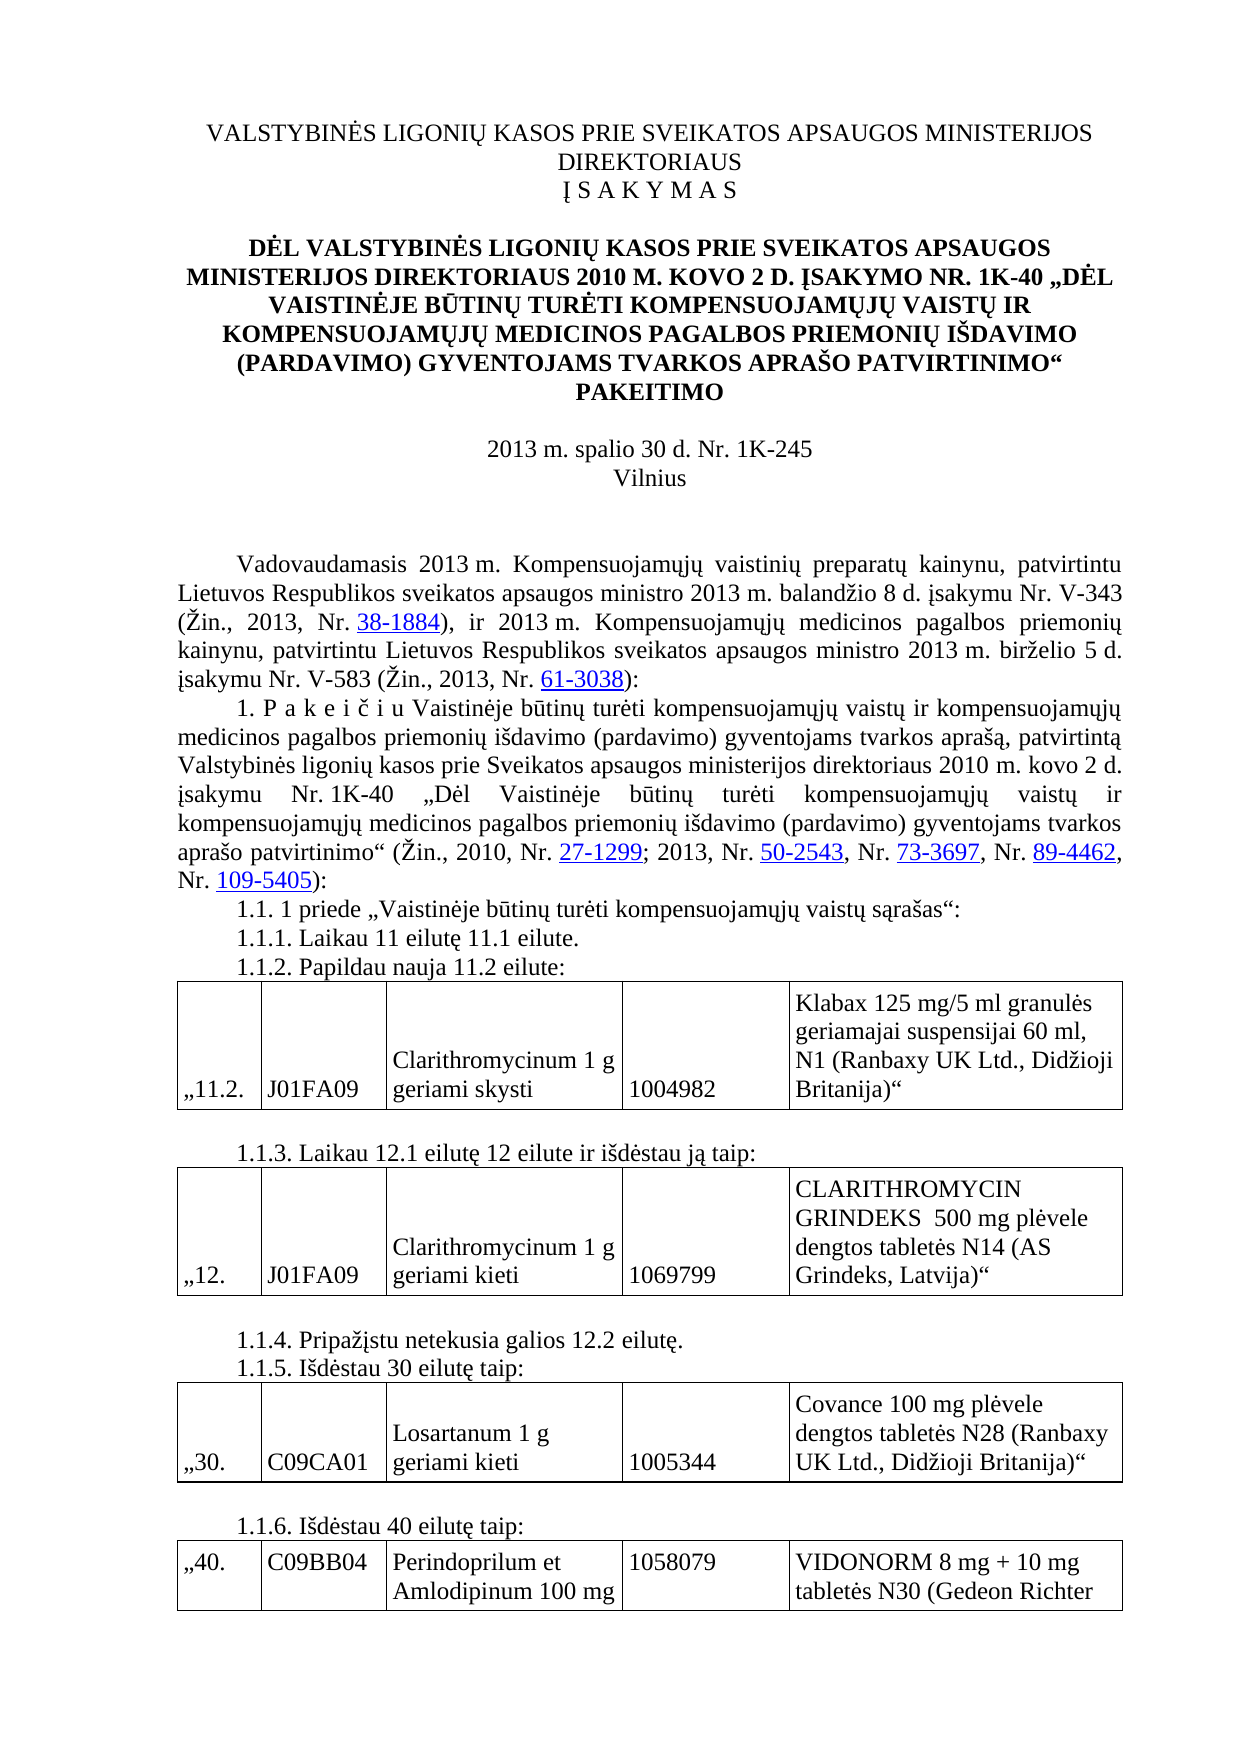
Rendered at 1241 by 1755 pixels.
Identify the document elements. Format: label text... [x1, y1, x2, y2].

text 1.1.4. Pripažįstu netekusia galios 12.2 eilutę. [177, 1325, 1122, 1353]
text VALSTYBINĖS LIGONIŲ KASOS PRIE SVEIKATOS APSAUGOS MINISTERIJOS DIREKTORIAUS [177, 118, 1122, 176]
table_header Klabax 125 mg/5 ml granulės geriamajai suspensijai 60 ml, N1 (Ranbaxy UK Ltd., Didžioji Britanija)“ [790, 982, 1122, 1108]
table_header 1004982 [623, 982, 789, 1108]
text 1.1.1. Laikau 11 eilutę 11.1 eilute. [177, 923, 1122, 952]
text 1.1.3. Laikau 12.1 eilutę 12 eilute ir išdėstau ją taip: [177, 1138, 1122, 1167]
table_header „40. [178, 1541, 261, 1610]
table_header Perindoprilum et Amlodipinum 100 mg [387, 1541, 622, 1610]
text 1.1.2. Papildau nauja 11.2 eilute: [177, 952, 1122, 981]
table_header 1058079 [623, 1541, 789, 1610]
table_header 1005344 [623, 1383, 789, 1481]
text Vadovaudamasis 2013 m. Kompensuojamųjų vaistinių preparatų kainynu, patvirtintu Lietuvos Respublikos sveikatos apsaugos ministro 2013 m. balandžio 8 d. įsakymu Nr. V-343 (Žin., 2013, Nr. 38-1884), ir 2013 m. Kompensuojamųjų medicinos pagalbos priemonių kainynu, patvirtintu Lietuvos Respublikos sveikatos apsaugos ministro 2013 m. birželio 5 d. įsakymu Nr. V-583 (Žin., 2013, Nr. 61-3038): [177, 549, 1122, 693]
table_header „12. [178, 1168, 261, 1295]
table_header Losartanum 1 g geriami kieti [387, 1383, 622, 1481]
table_header C09BB04 [262, 1541, 386, 1610]
table_header J01FA09 [262, 982, 386, 1108]
table_header „30. [178, 1383, 261, 1481]
text 1. P a k e i č i u Vaistinėje būtinų turėti kompensuojamųjų vaistų ir kompensuojamųjų medicinos pagalbos priemonių išdavimo (pardavimo) gyventojams tvarkos aprašą, patvirtintą Valstybinės ligonių kasos prie Sveikatos apsaugos ministerijos direktoriaus 2010 m. kovo 2 d. įsakymu Nr. 1K-40 „Dėl Vaistinėje būtinų turėti kompensuojamųjų vaistų ir kompensuojamųjų medicinos pagalbos priemonių išdavimo (pardavimo) gyventojams tvarkos aprašo patvirtinimo“ (Žin., 2010, Nr. 27-1299; 2013, Nr. 50-2543, Nr. 73-3697, Nr. 89-4462, Nr. 109-5405): [177, 693, 1122, 894]
table_header CLARITHROMYCIN GRINDEKS 500 mg plėvele dengtos tabletės N14 (AS Grindeks, Latvija)“ [790, 1168, 1122, 1295]
table_header Clarithromycinum 1 g geriami kieti [387, 1168, 622, 1295]
text DĖL VALSTYBINĖS LIGONIŲ KASOS PRIE SVEIKATOS APSAUGOS MINISTERIJOS DIREKTORIAUS 2010 M. KOVO 2 D. ĮSAKYMO Nr. 1K-40 „dĖL VAISTINĖJE BŪTINŲ TURĖTI KOMPENSUOJAMŲJŲ VAISTŲ IR KOMPENSUOJAMŲJŲ MEDICINOS PAGALBOS PRIEMONIŲ IŠDAVIMO (PARDAVIMO) GYVENTOJAMS TVARKOS APRAŠO PATVIRTINIMO“ PAKEITIMO [177, 233, 1122, 406]
text Į S A K Y M A S [177, 176, 1122, 204]
table_header 1069799 [623, 1168, 789, 1295]
table_header Clarithromycinum 1 g geriami skysti [387, 982, 622, 1108]
text 1.1.6. Išdėstau 40 eilutę taip: [177, 1511, 1122, 1540]
table_header C09CA01 [262, 1383, 386, 1481]
text 1.1.5. Išdėstau 30 eilutę taip: [177, 1353, 1122, 1382]
table_header „11.2. [178, 982, 261, 1108]
text 1.1. 1 priede „Vaistinėje būtinų turėti kompensuojamųjų vaistų sąrašas“: [177, 894, 1122, 923]
table_header Covance 100 mg plėvele dengtos tabletės N28 (Ranbaxy UK Ltd., Didžioji Britanija)“ [790, 1383, 1122, 1481]
table_header J01FA09 [262, 1168, 386, 1295]
table_header VIDONORM 8 mg + 10 mg tabletės N30 (Gedeon Richter [790, 1541, 1122, 1610]
text 2013 m. spalio 30 d. Nr. 1K-245 [177, 434, 1122, 463]
text Vilnius [177, 463, 1122, 492]
